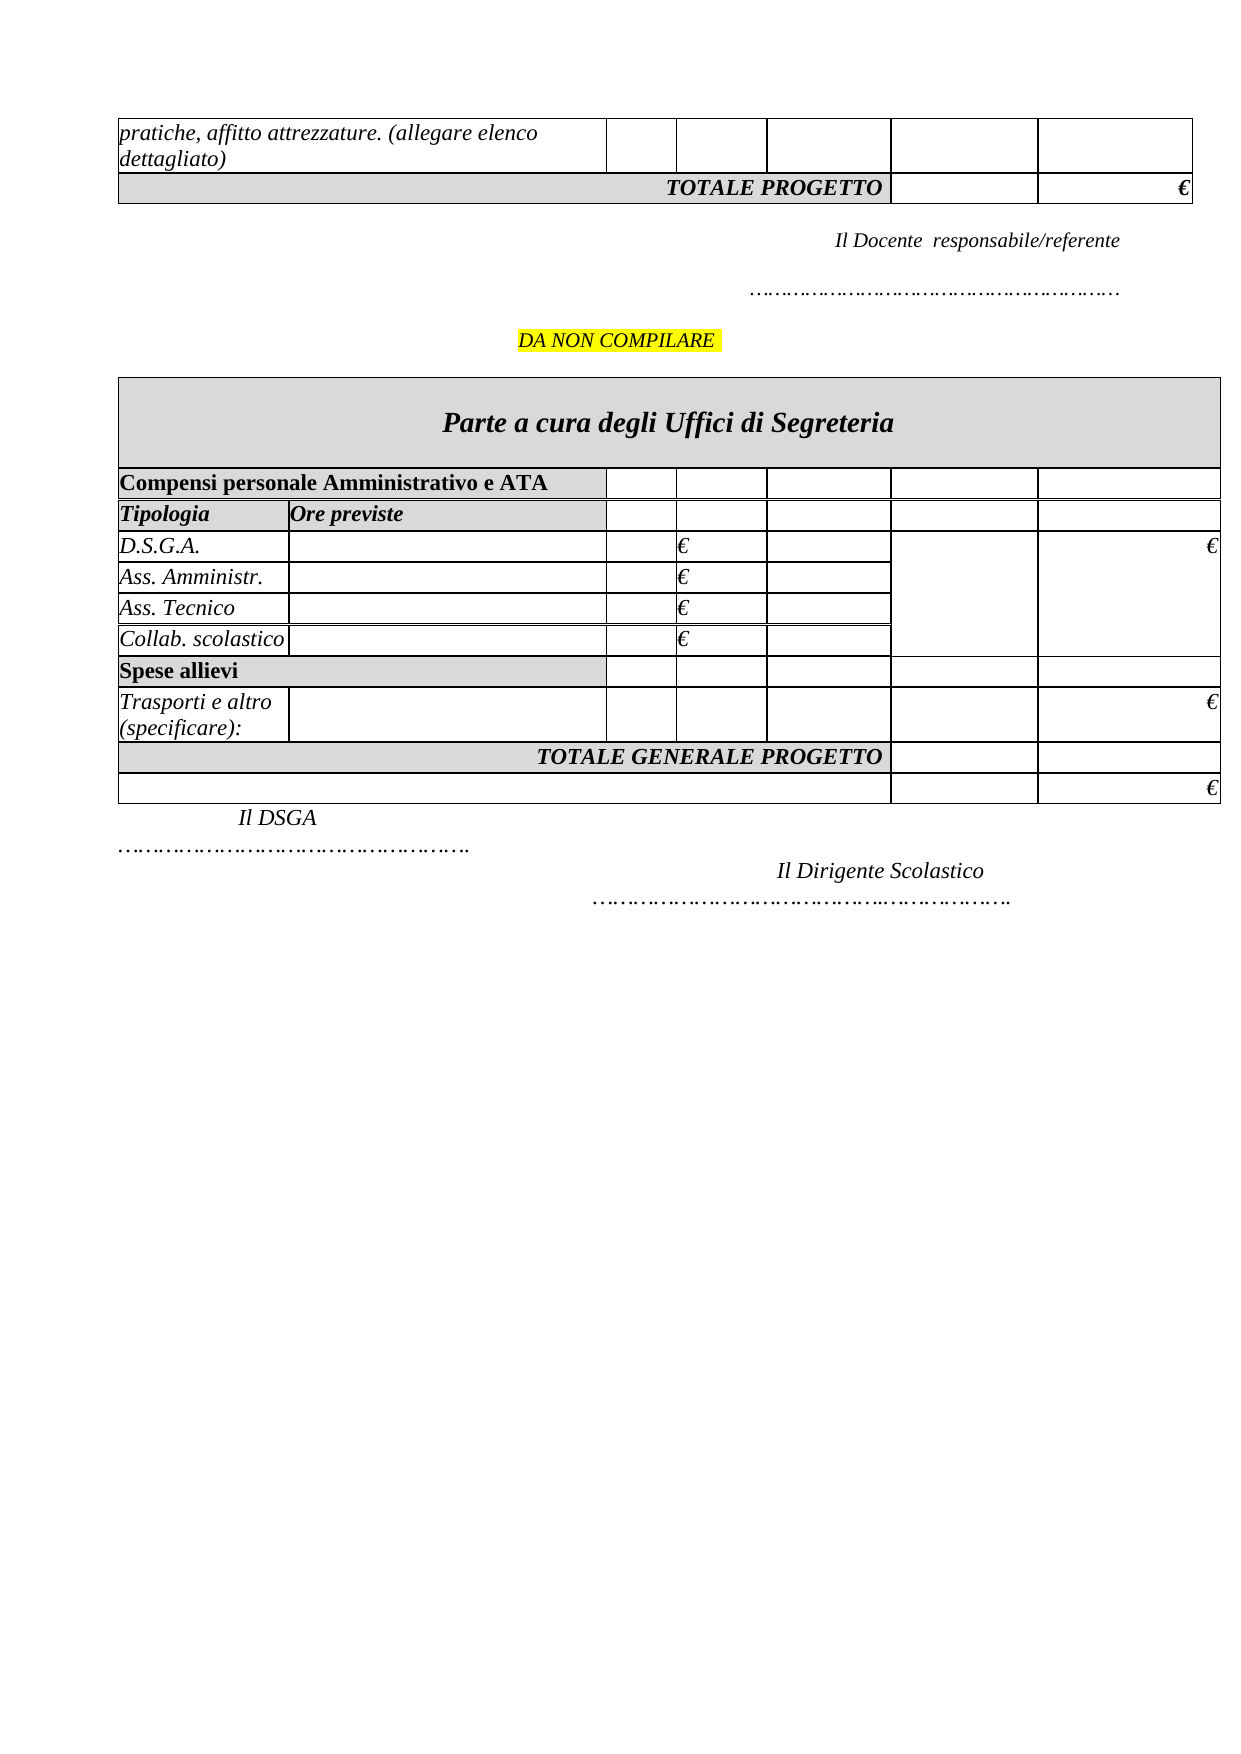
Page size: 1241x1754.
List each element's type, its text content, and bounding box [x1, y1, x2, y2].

table_cell [677, 119, 766, 172]
table_cell € [1039, 532, 1220, 656]
table_cell Ass. Amministr. [119, 563, 288, 592]
text …………………………………………………… [634, 252, 1122, 300]
table_cell [768, 688, 890, 741]
table_cell [677, 501, 766, 530]
table_cell [607, 532, 676, 561]
table_cell [768, 563, 890, 592]
table_cell [768, 501, 890, 530]
table_cell [677, 657, 766, 686]
table_cell [892, 469, 1037, 498]
table_cell [607, 469, 676, 498]
table_cell € [1039, 774, 1220, 803]
table_cell TOTALE GENERALE PROGETTO [119, 743, 890, 772]
table_cell [892, 501, 1037, 530]
table_header Parte a cura degli Uffici di Segreteria [119, 378, 1220, 467]
table_cell Compensi personale Amministrativo e ATA [119, 469, 606, 498]
table_cell Ore previste [290, 501, 606, 530]
table_cell [290, 532, 606, 561]
table_cell D.S.G.A. [119, 532, 288, 561]
table_cell [892, 743, 1037, 772]
table_cell pratiche, affitto attrezzature. (allegare elenco dettagliato) [119, 119, 606, 172]
table_cell Spese allievi [119, 657, 606, 686]
table_cell [607, 563, 676, 592]
table_cell [768, 626, 890, 655]
table_cell € [1039, 688, 1220, 741]
table_cell [119, 774, 890, 803]
table_cell [290, 563, 606, 592]
table_cell [607, 626, 676, 655]
table_cell [1039, 469, 1220, 498]
table_cell [892, 774, 1037, 803]
table_cell € [677, 563, 766, 592]
table_cell [677, 688, 766, 741]
table_cell [892, 174, 1037, 203]
text Il Docente responsabile/referente [118, 204, 1122, 252]
table_cell [677, 469, 766, 498]
table_cell [892, 532, 1037, 656]
table_cell [607, 657, 676, 686]
table_cell TOTALE PROGETTO [119, 174, 890, 203]
table_cell Tipologia [119, 501, 288, 530]
table_cell [892, 119, 1037, 172]
table_cell [768, 594, 890, 623]
table_cell [607, 594, 676, 623]
table_cell Ass. Tecnico [119, 594, 288, 623]
table_cell [892, 657, 1037, 686]
text Il DSGA [118, 804, 1122, 831]
table_cell Collab. scolastico [119, 626, 288, 655]
table_cell € [677, 594, 766, 623]
table_cell [892, 688, 1037, 741]
table_cell [290, 594, 606, 623]
text …………………………………….………………. [118, 883, 1166, 934]
table_cell [768, 532, 890, 561]
table_cell Trasporti e altro (specificare): [119, 688, 288, 741]
text DA NON COMPILARE [118, 328, 1122, 352]
table_cell [768, 119, 890, 172]
text ……………………………………………. [118, 831, 1122, 857]
table_cell [768, 657, 890, 686]
table_cell [607, 501, 676, 530]
table_cell € [1039, 174, 1192, 203]
table_cell € [677, 626, 766, 655]
table_cell [768, 469, 890, 498]
table_cell [1039, 119, 1192, 172]
table_cell [607, 119, 676, 172]
table_cell [1039, 501, 1220, 530]
table_cell [1039, 743, 1220, 772]
text Il Dirigente Scolastico [118, 857, 1166, 883]
table_cell € [677, 532, 766, 561]
table_cell [290, 688, 606, 741]
table_cell [607, 688, 676, 741]
table_cell [1039, 657, 1220, 686]
table_cell [290, 626, 606, 655]
